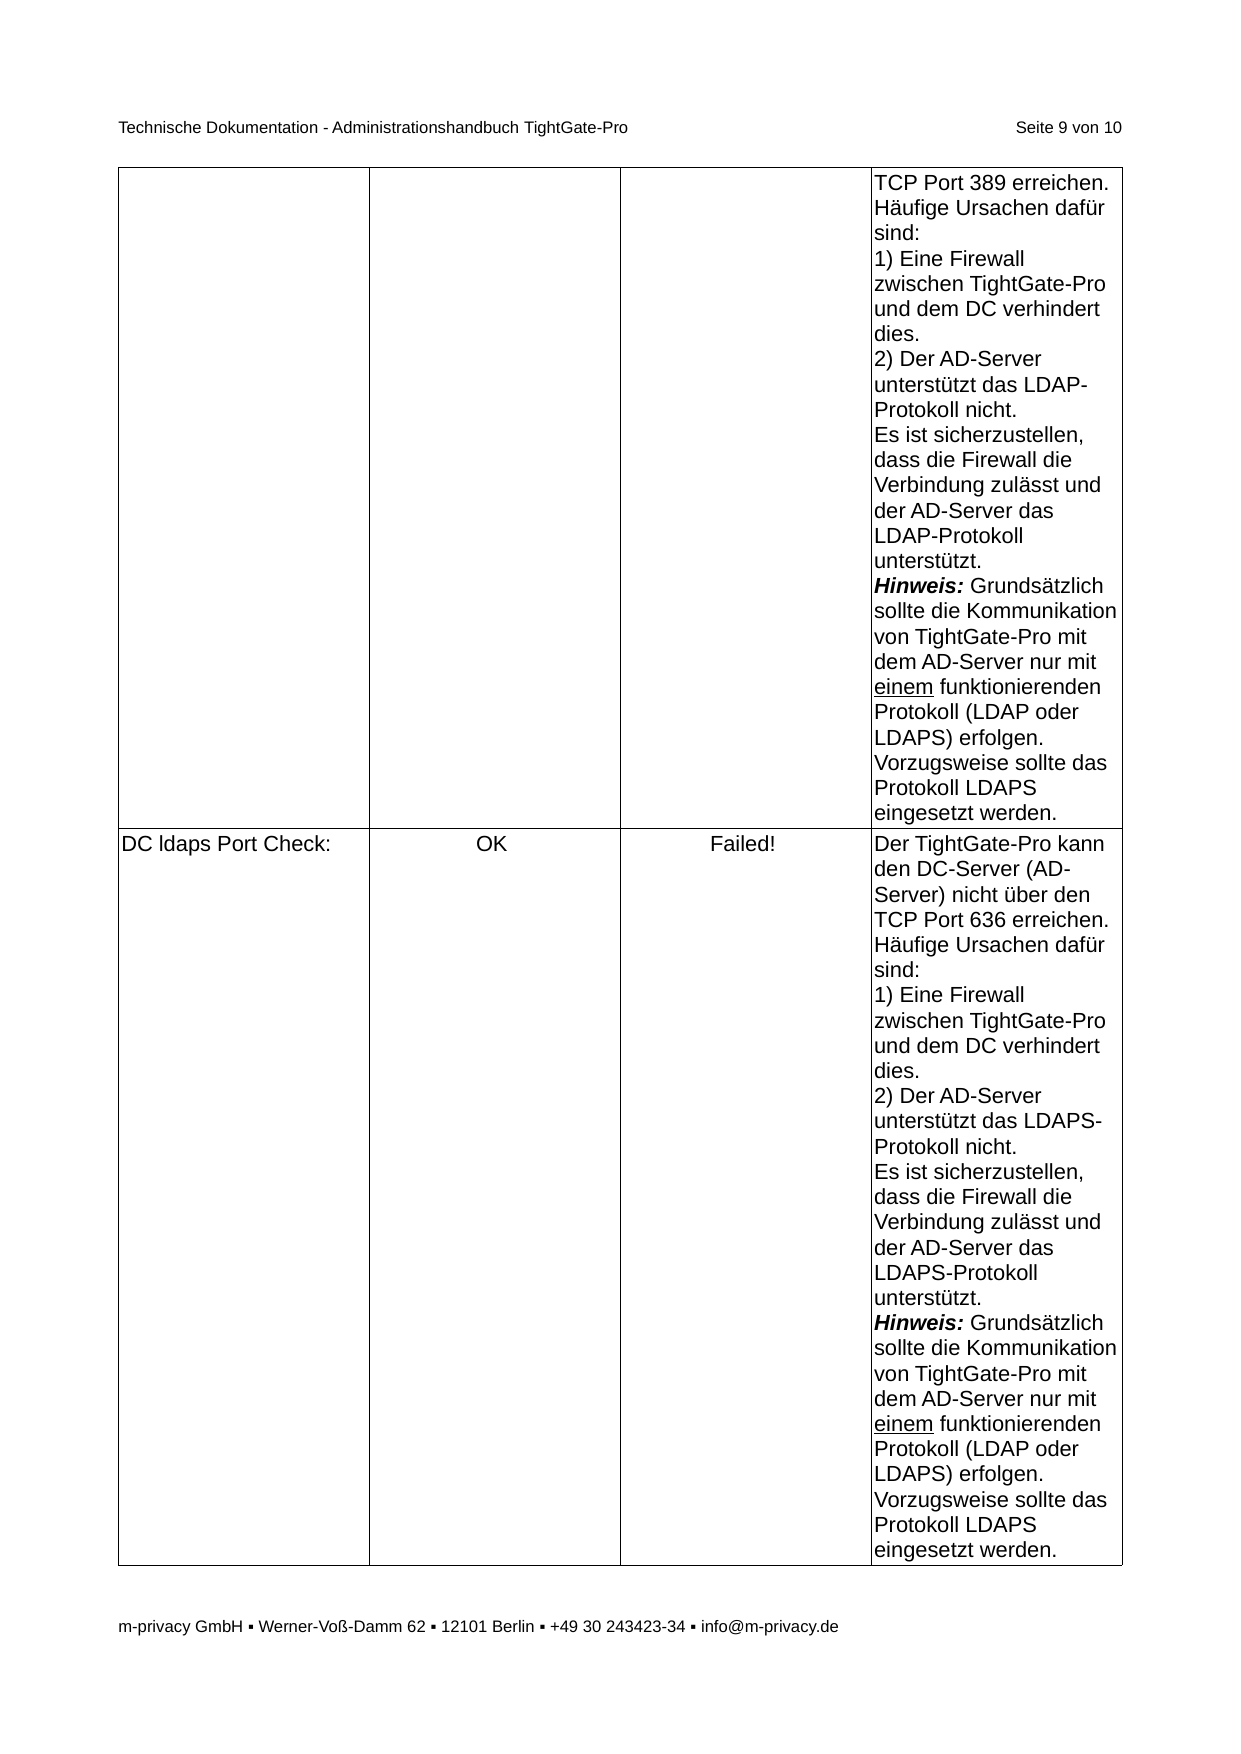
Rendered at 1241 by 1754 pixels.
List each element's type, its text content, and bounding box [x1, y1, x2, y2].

table_cell OK [370, 829, 620, 1565]
table_cell [119, 168, 369, 828]
table_cell [370, 168, 620, 828]
table_cell DC ldaps Port Check: [119, 829, 369, 1565]
table_cell TCP Port 389 erreichen. Häufige Ursachen dafür sind: 1) Eine Firewall zwischen TightGate-Pro und dem DC verhindert dies. 2) Der AD-Server unterstützt das LDAP-Protokoll nicht. Es ist sicherzustellen, dass die Firewall die Verbindung zulässt und der AD-Server das LDAP-Protokoll unterstützt. Hinweis: Grundsätzlich sollte die Kommunikation von TightGate-Pro mit dem AD-Server nur mit einem funktionierenden Protokoll (LDAP oder LDAPS) erfolgen. Vorzugsweise sollte das Protokoll LDAPS eingesetzt werden. [872, 168, 1122, 828]
table_cell [621, 168, 871, 828]
table_cell Failed! [621, 829, 871, 1565]
table_cell Der TightGate-Pro kann den DC-Server (AD-Server) nicht über den TCP Port 636 erreichen. Häufige Ursachen dafür sind: 1) Eine Firewall zwischen TightGate-Pro und dem DC verhindert dies. 2) Der AD-Server unterstützt das LDAPS-Protokoll nicht. Es ist sicherzustellen, dass die Firewall die Verbindung zulässt und der AD-Server das LDAPS-Protokoll unterstützt. Hinweis: Grundsätzlich sollte die Kommunikation von TightGate-Pro mit dem AD-Server nur mit einem funktionierenden Protokoll (LDAP oder LDAPS) erfolgen. Vorzugsweise sollte das Protokoll LDAPS eingesetzt werden. [872, 829, 1122, 1565]
